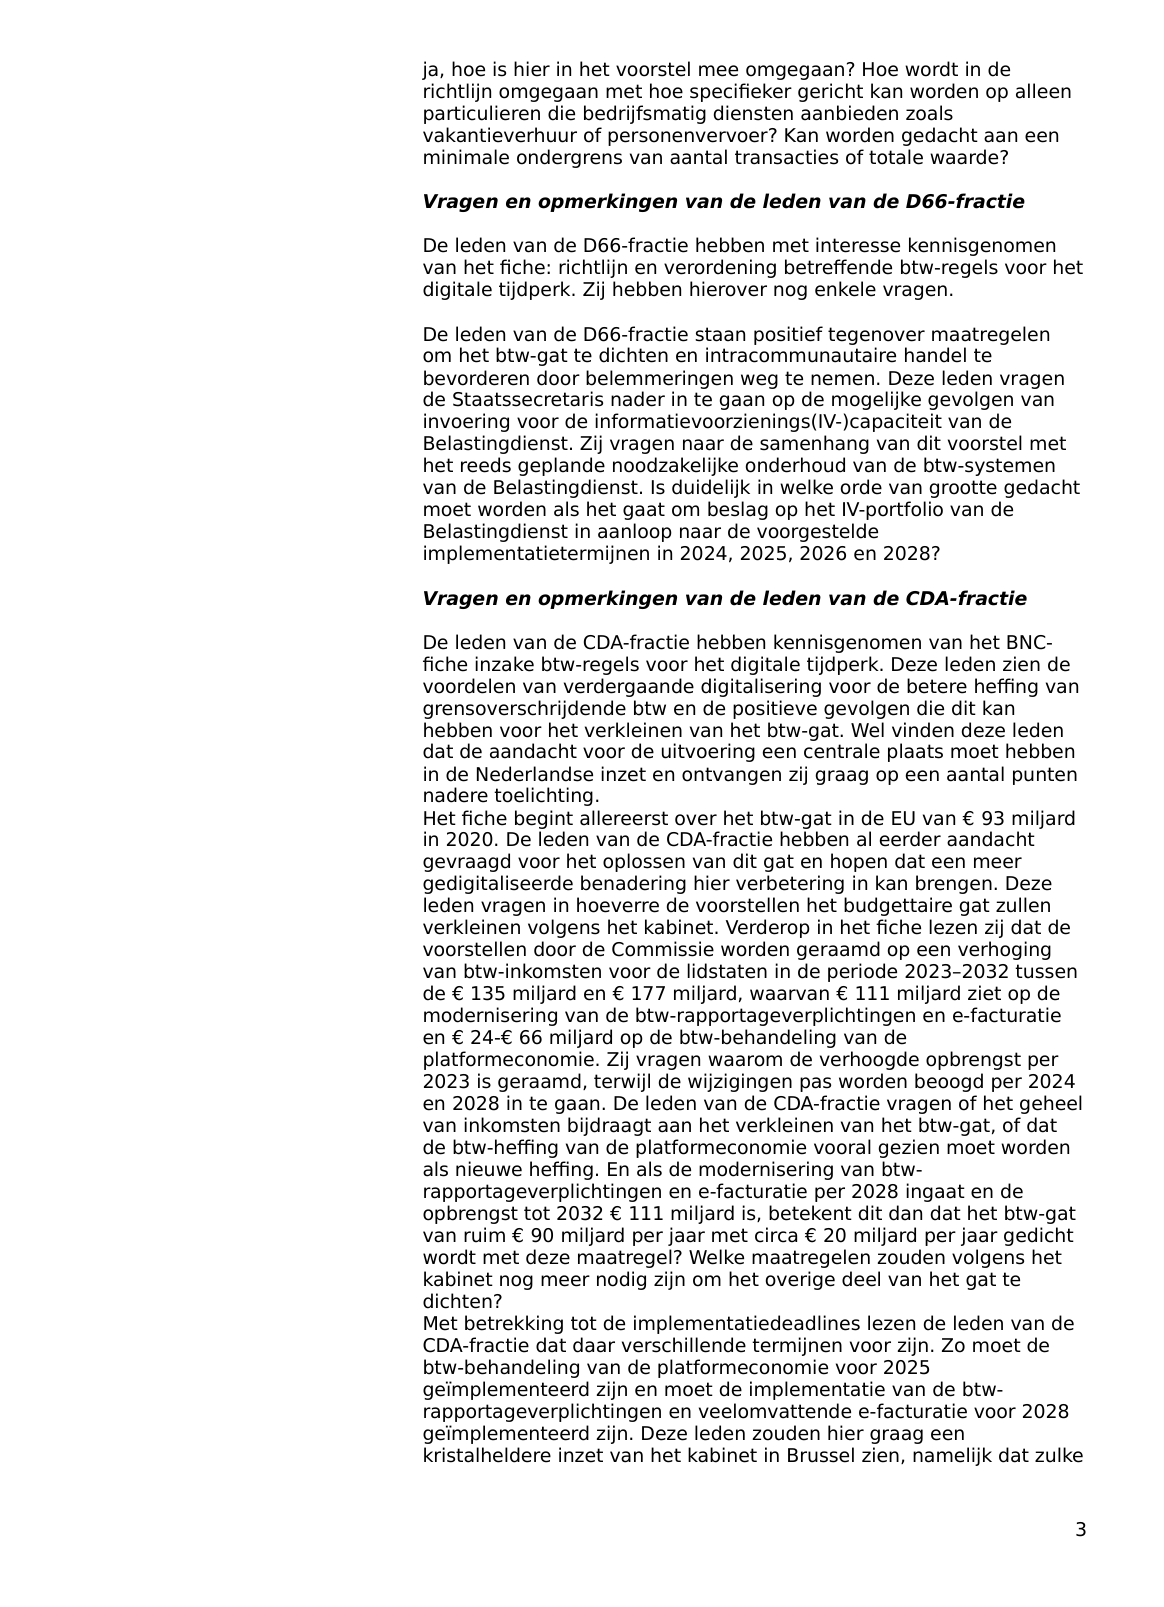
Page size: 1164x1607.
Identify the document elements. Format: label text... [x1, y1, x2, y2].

subtitle Vragen en opmerkingen van de leden van de CDA-fractie [422, 587, 1087, 609]
text ja, hoe is hier in het voorstel mee omgegaan? Hoe wordt in de richtlijn omgegaan met hoe specifieker gericht kan worden op alleen particulieren die bedrijfsmatig diensten aanbieden zoals vakantieverhuur of personenvervoer? Kan worden gedacht aan een minimale ondergrens van aantal transacties of totale waarde? [422, 59, 1087, 169]
subtitle Vragen en opmerkingen van de leden van de D66-fractie [422, 191, 1087, 213]
text Met betrekking tot de implementatiedeadlines lezen de leden van de CDA-fractie dat daar verschillende termijnen voor zijn. Zo moet de btw-behandeling van de platformeconomie voor 2025 geïmplementeerd zijn en moet de implementatie van de btw-rapportageverplichtingen en veelomvattende e-facturatie voor 2028 geïmplementeerd zijn. Deze leden zouden hier graag een kristalheldere inzet van het kabinet in Brussel zien, namelijk dat zulke [422, 1313, 1087, 1467]
text De leden van de D66-fractie hebben met interesse kennisgenomen van het fiche: richtlijn en verordening betreffende btw-regels voor het digitale tijdperk. Zij hebben hierover nog enkele vragen. [422, 235, 1087, 301]
text Het fiche begint allereerst over het btw-gat in de EU van € 93 miljard in 2020. De leden van de CDA-fractie hebben al eerder aandacht gevraagd voor het oplossen van dit gat en hopen dat een meer gedigitaliseerde benadering hier verbetering in kan brengen. Deze leden vragen in hoeverre de voorstellen het budgettaire gat zullen verkleinen volgens het kabinet. Verderop in het fiche lezen zij dat de voorstellen door de Commissie worden geraamd op een verhoging van btw-inkomsten voor de lidstaten in de periode 2023–2032 tussen de € 135 miljard en € 177 miljard, waarvan € 111 miljard ziet op de modernisering van de btw-rapportageverplichtingen en e-facturatie en € 24-€ 66 miljard op de btw-behandeling van de platformeconomie. Zij vragen waarom de verhoogde opbrengst per 2023 is geraamd, terwijl de wijzigingen pas worden beoogd per 2024 en 2028 in te gaan. De leden van de CDA-fractie vragen of het geheel van inkomsten bijdraagt aan het verkleinen van het btw-gat, of dat de btw-heffing van de platformeconomie vooral gezien moet worden als nieuwe heffing. En als de modernisering van btw-rapportageverplichtingen en e-facturatie per 2028 ingaat en de opbrengst tot 2032 € 111 miljard is, betekent dit dan dat het btw-gat van ruim € 90 miljard per jaar met circa € 20 miljard per jaar gedicht wordt met deze maatregel? Welke maatregelen zouden volgens het kabinet nog meer nodig zijn om het overige deel van het gat te dichten? [422, 807, 1087, 1313]
text De leden van de CDA-fractie hebben kennisgenomen van het BNC-fiche inzake btw-regels voor het digitale tijdperk. Deze leden zien de voordelen van verdergaande digitalisering voor de betere heffing van grensoverschrijdende btw en de positieve gevolgen die dit kan hebben voor het verkleinen van het btw-gat. Wel vinden deze leden dat de aandacht voor de uitvoering een centrale plaats moet hebben in de Nederlandse inzet en ontvangen zij graag op een aantal punten nadere toelichting. [422, 632, 1087, 807]
text De leden van de D66-fractie staan positief tegenover maatregelen om het btw-gat te dichten en intracommunautaire handel te bevorderen door belemmeringen weg te nemen. Deze leden vragen de Staatssecretaris nader in te gaan op de mogelijke gevolgen van invoering voor de informatievoorzienings(IV-)capaciteit van de Belastingdienst. Zij vragen naar de samenhang van dit voorstel met het reeds geplande noodzakelijke onderhoud van de btw-systemen van de Belastingdienst. Is duidelijk in welke orde van grootte gedacht moet worden als het gaat om beslag op het IV-portfolio van de Belastingdienst in aanloop naar de voorgestelde implementatietermijnen in 2024, 2025, 2026 en 2028? [422, 323, 1087, 565]
